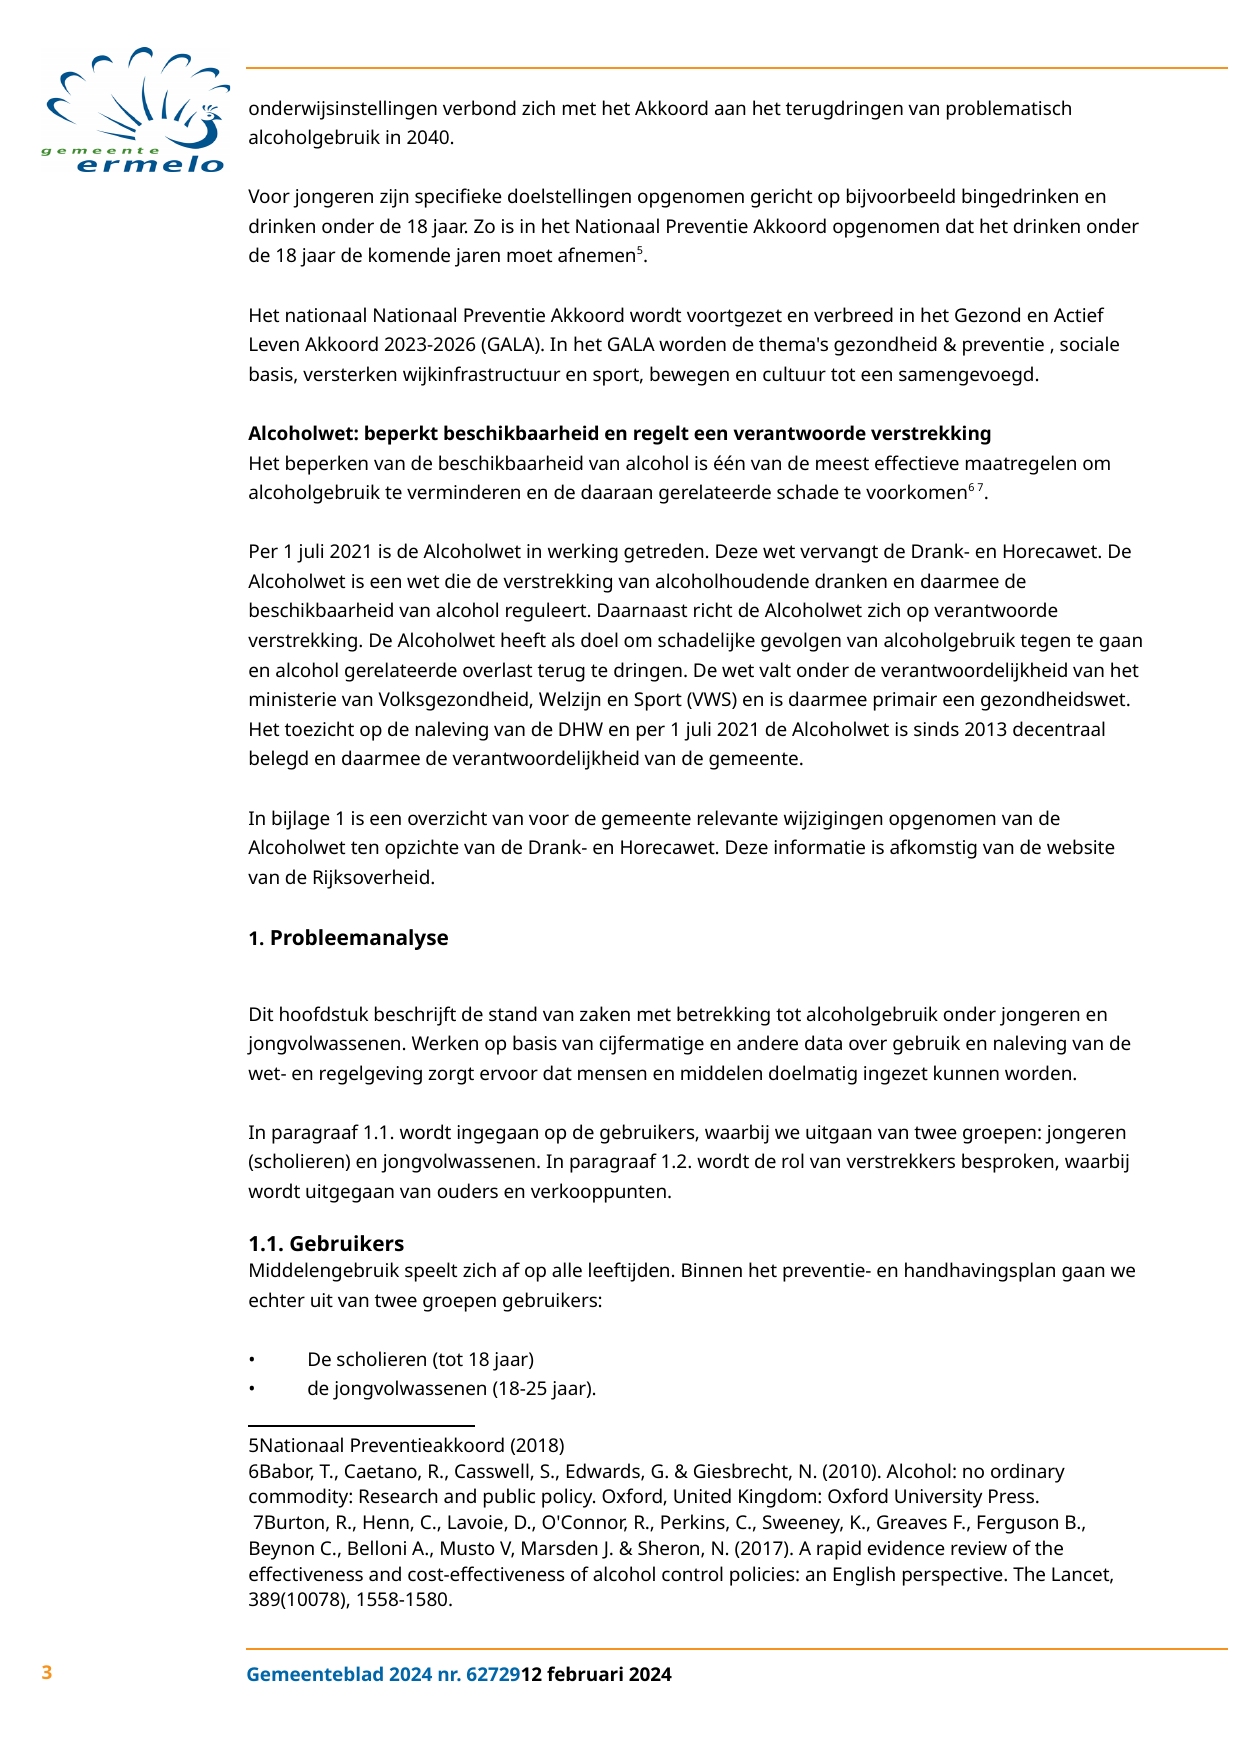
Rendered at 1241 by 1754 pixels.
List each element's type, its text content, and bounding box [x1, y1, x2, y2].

text Alcoholwet: beperkt beschikbaarheid en regelt een verantwoorde verstrekking [248, 420, 1152, 446]
text Middelengebruik speelt zich af op alle leeftijden. Binnen het preventie- en handhavingsplan gaan we echter uit van twee groepen gebruikers: [248, 1257, 1152, 1312]
text Het nationaal Nationaal Preventie Akkoord wordt voortgezet en verbreed in het Gezond en Actief Leven Akkoord 2023-2026 (GALA). In het GALA worden de thema's gezondheid & preventie , sociale basis, versterken wijkinfrastructuur en sport, bewegen en cultuur tot een samengevoegd. [248, 302, 1152, 387]
text 1.1. Gebruikers [248, 1229, 1152, 1257]
text Babor, T., Caetano, R., Casswell, S., Edwards, G. & Giesbrecht, N. (2010). Alcohol: no ordinary commodity: Research and public policy. Oxford, United Kingdom: Oxford University Press. [248, 1458, 1152, 1509]
text Burton, R., Henn, C., Lavoie, D., O'Connor, R., Perkins, C., Sweeney, K., Greaves F., Ferguson B., Beynon C., Belloni A., Musto V, Marsden J. & Sheron, N. (2017). A rapid evidence review of the effectiveness and cost-effectiveness of alcohol control policies: an English perspective. The Lancet, 389(10078), 1558-1580. [248, 1509, 1152, 1612]
list de jongvolwassenen (18-25 jaar). [248, 1376, 1152, 1401]
text In paragraaf 1.1. wordt ingegaan op de gebruikers, waarbij we uitgaan van twee groepen: jongeren (scholieren) en jongvolwassenen. In paragraaf 1.2. wordt de rol van verstrekkers besproken, waarbij wordt uitgegaan van ouders en verkooppunten. [248, 1119, 1152, 1204]
text 1. Probleemanalyse [248, 923, 1152, 952]
text Per 1 juli 2021 is de Alcoholwet in werking getreden. Deze wet vervangt de Drank- en Horecawet. De Alcoholwet is een wet die de verstrekking van alcoholhoudende dranken en daarmee de beschikbaarheid van alcohol reguleert. Daarnaast richt de Alcoholwet zich op verantwoorde verstrekking. De Alcoholwet heeft als doel om schadelijke gevolgen van alcoholgebruik tegen te gaan en alcohol gerelateerde overlast terug te dringen. De wet valt onder de verantwoordelijkheid van het ministerie van Volksgezondheid, Welzijn en Sport (VWS) en is daarmee primair een gezondheidswet. Het toezicht op de naleving van de DHW en per 1 juli 2021 de Alcoholwet is sinds 2013 decentraal belegd en daarmee de verantwoordelijkheid van de gemeente. [248, 538, 1152, 771]
list De scholieren (tot 18 jaar) [248, 1346, 1152, 1372]
text Dit hoofdstuk beschrijft de stand van zaken met betrekking tot alcoholgebruik onder jongeren en jongvolwassenen. Werken op basis van cijfermatige en andere data over gebruik en naleving van de wet- en regelgeving zorgt ervoor dat mensen en middelen doelmatig ingezet kunnen worden. [248, 1001, 1152, 1086]
text Nationaal Preventieakkoord (2018) [248, 1432, 1152, 1458]
picture [41, 47, 231, 172]
text In bijlage 1 is een overzicht van voor de gemeente relevante wijzigingen opgenomen van de Alcoholwet ten opzichte van de Drank- en Horecawet. Deze informatie is afkomstig van de website van de Rijksoverheid. [248, 805, 1152, 890]
text onderwijsinstellingen verbond zich met het Akkoord aan het terugdringen van problematisch alcoholgebruik in 2040. [248, 95, 1152, 150]
text Voor jongeren zijn specifieke doelstellingen opgenomen gericht op bijvoorbeeld bingedrinken en drinken onder de 18 jaar. Zo is in het Nationaal Preventie Akkoord opgenomen dat het drinken onder de 18 jaar de komende jaren moet afnemen. [248, 183, 1152, 268]
text Het beperken van de beschikbaarheid van alcohol is één van de meest effectieve maatregelen om alcoholgebruik te verminderen en de daaraan gerelateerde schade te voorkomen. [248, 450, 1152, 505]
